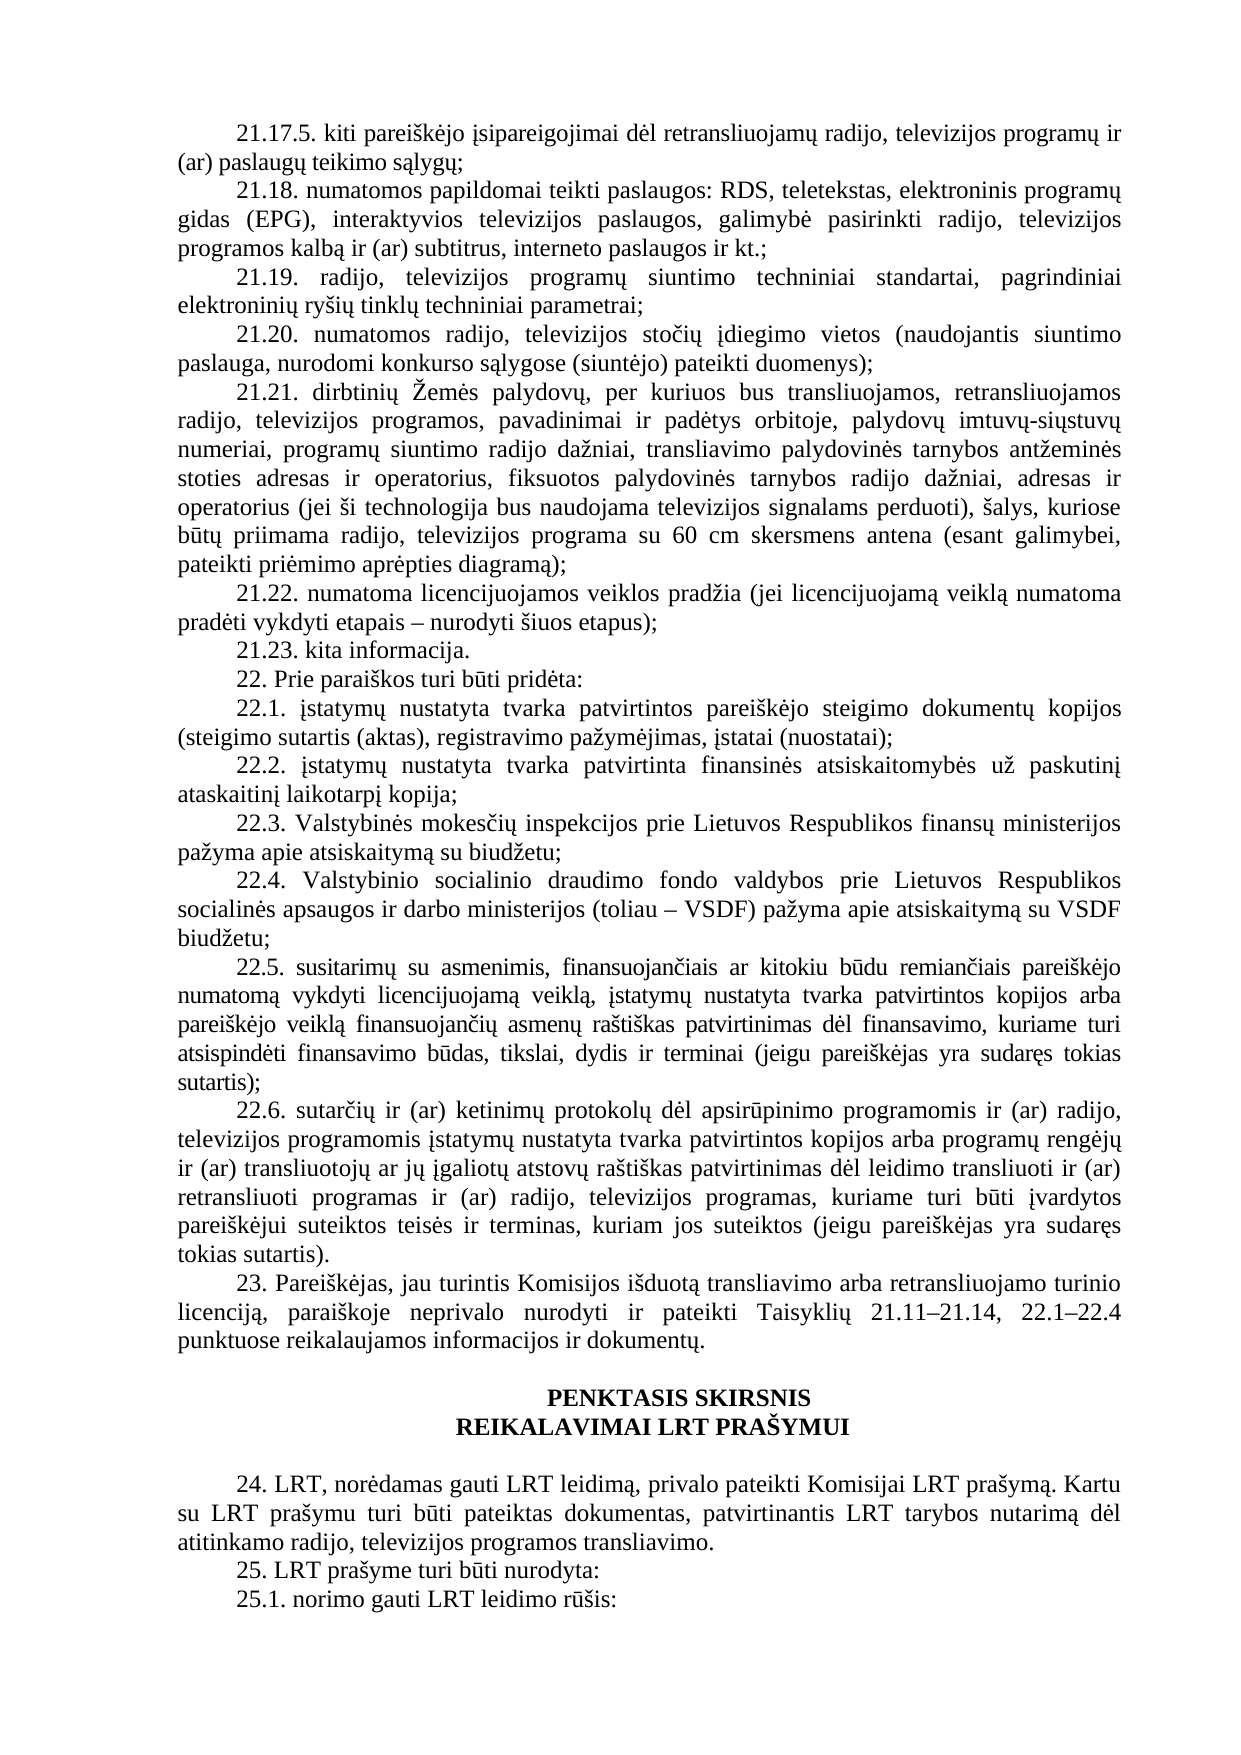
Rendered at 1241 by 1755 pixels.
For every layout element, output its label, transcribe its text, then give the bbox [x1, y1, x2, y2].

text 21.19. radijo, televizijos programų siuntimo techniniai standartai, pagrindiniai elektroninių ryšių tinklų techniniai parametrai; [177, 262, 1122, 319]
text 22.4. Valstybinio socialinio draudimo fondo valdybos prie Lietuvos Respublikos socialinės apsaugos ir darbo ministerijos (toliau – VSDF) pažyma apie atsiskaitymą su VSDF biudžetu; [177, 866, 1122, 952]
text 21.23. kita informacija. [177, 636, 1122, 664]
text 21.18. numatomos papildomai teikti paslaugos: RDS, teletekstas, elektroninis programų gidas (EPG), interaktyvios televizijos paslaugos, galimybė pasirinkti radijo, televizijos programos kalbą ir (ar) subtitrus, interneto paslaugos ir kt.; [177, 176, 1122, 262]
text 21.17.5. kiti pareiškėjo įsipareigojimai dėl retransliuojamų radijo, televizijos programų ir (ar) paslaugų teikimo sąlygų; [177, 118, 1122, 176]
text 21.22. numatoma licencijuojamos veiklos pradžia (jei licencijuojamą veiklą numatoma pradėti vykdyti etapais – nurodyti šiuos etapus); [177, 578, 1122, 636]
text 25.1. norimo gauti LRT leidimo rūšis: [177, 1584, 1122, 1613]
text 22.2. įstatymų nustatyta tvarka patvirtinta finansinės atsiskaitomybės už paskutinį ataskaitinį laikotarpį kopija; [177, 751, 1122, 808]
text 23. Pareiškėjas, jau turintis Komisijos išduotą transliavimo arba retransliuojamo turinio licenciją, paraiškoje neprivalo nurodyti ir pateikti Taisyklių 21.11–21.14, 22.1–22.4 punktuose reikalaujamos informacijos ir dokumentų. [177, 1268, 1122, 1354]
text PENKTASIS SKIRSNIS [177, 1383, 1122, 1412]
text 21.20. numatomos radijo, televizijos stočių įdiegimo vietos (naudojantis siuntimo paslauga, nurodomi konkurso sąlygose (siuntėjo) pateikti duomenys); [177, 319, 1122, 377]
text 22. Prie paraiškos turi būti pridėta: [177, 664, 1122, 693]
text reikalavimai LRT prašymui [177, 1412, 1122, 1441]
text 24. LRT, norėdamas gauti LRT leidimą, privalo pateikti Komisijai LRT prašymą. Kartu su LRT prašymu turi būti pateiktas dokumentas, patvirtinantis LRT tarybos nutarimą dėl atitinkamo radijo, televizijos programos transliavimo. [177, 1469, 1122, 1556]
text 22.6. sutarčių ir (ar) ketinimų protokolų dėl apsirūpinimo programomis ir (ar) radijo, televizijos programomis įstatymų nustatyta tvarka patvirtintos kopijos arba programų rengėjų ir (ar) transliuotojų ar jų įgaliotų atstovų raštiškas patvirtinimas dėl leidimo transliuoti ir (ar) retransliuoti programas ir (ar) radijo, televizijos programas, kuriame turi būti įvardytos pareiškėjui suteiktos teisės ir terminas, kuriam jos suteiktos (jeigu pareiškėjas yra sudaręs tokias sutartis). [177, 1096, 1122, 1268]
text 22.3. Valstybinės mokesčių inspekcijos prie Lietuvos Respublikos finansų ministerijos pažyma apie atsiskaitymą su biudžetu; [177, 808, 1122, 866]
text 21.21. dirbtinių Žemės palydovų, per kuriuos bus transliuojamos, retransliuojamos radijo, televizijos programos, pavadinimai ir padėtys orbitoje, palydovų imtuvų-siųstuvų numeriai, programų siuntimo radijo dažniai, transliavimo palydovinės tarnybos antžeminės stoties adresas ir operatorius, fiksuotos palydovinės tarnybos radijo dažniai, adresas ir operatorius (jei ši technologija bus naudojama televizijos signalams perduoti), šalys, kuriose būtų priimama radijo, televizijos programa su 60 cm skersmens antena (esant galimybei, pateikti priėmimo aprėpties diagramą); [177, 377, 1122, 578]
text 22.1. įstatymų nustatyta tvarka patvirtintos pareiškėjo steigimo dokumentų kopijos (steigimo sutartis (aktas), registravimo pažymėjimas, įstatai (nuostatai); [177, 693, 1122, 751]
text 22.5. susitarimų su asmenimis, finansuojančiais ar kitokiu būdu remiančiais pareiškėjo numatomą vykdyti licencijuojamą veiklą, įstatymų nustatyta tvarka patvirtintos kopijos arba pareiškėjo veiklą finansuojančių asmenų raštiškas patvirtinimas dėl finansavimo, kuriame turi atsispindėti finansavimo būdas, tikslai, dydis ir terminai (jeigu pareiškėjas yra sudaręs tokias sutartis); [177, 952, 1122, 1096]
text 25. LRT prašyme turi būti nurodyta: [177, 1556, 1122, 1584]
